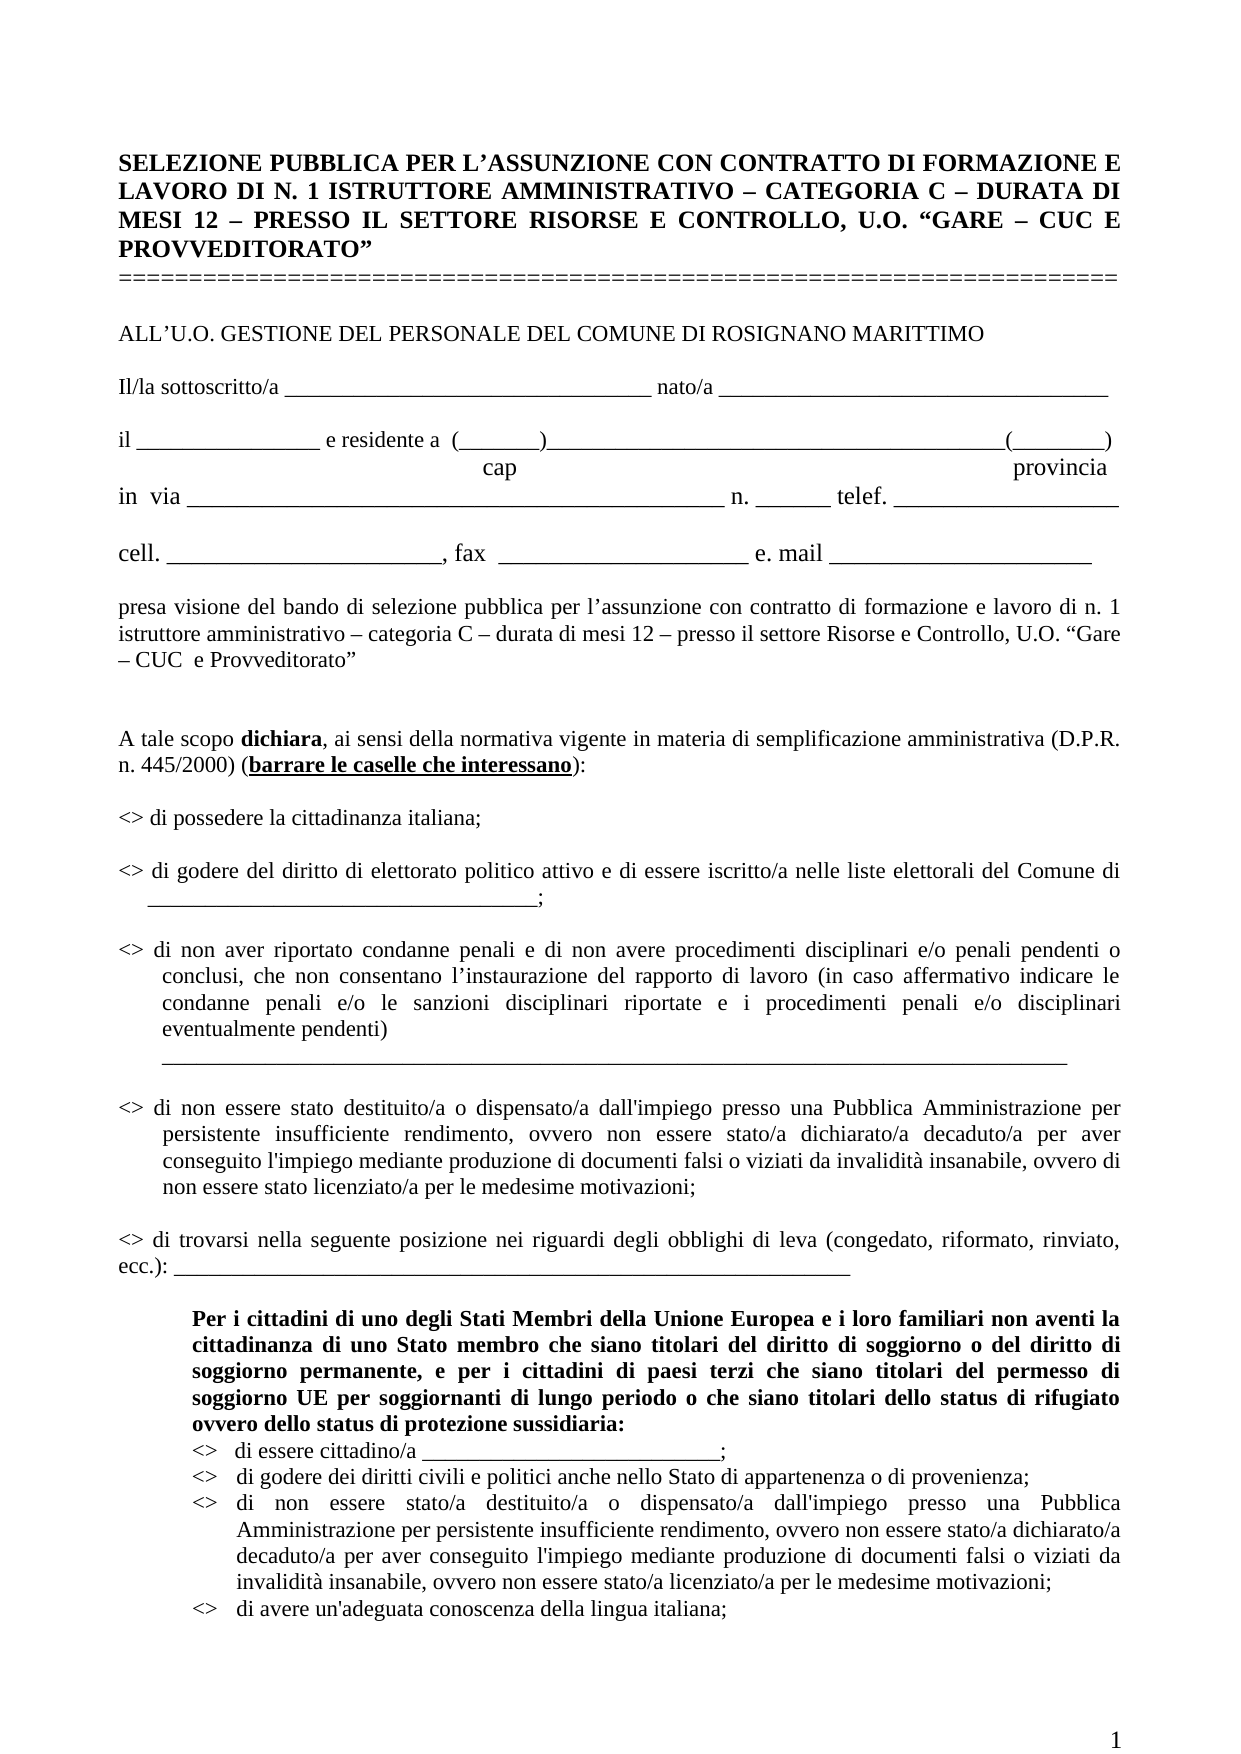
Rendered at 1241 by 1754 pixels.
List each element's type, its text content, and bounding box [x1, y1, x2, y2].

text Il/la sottoscritto/a ________________________________ nato/a __________________________________ [118, 373, 1122, 399]
text <> di trovarsi nella seguente posizione nei riguardi degli obblighi di leva (congedato, riformato, rinviato, ecc.): ___________________________________________________________ [118, 1226, 1122, 1278]
text <> di godere dei diritti civili e politici anche nello Stato di appartenenza o di provenienza; [192, 1463, 1122, 1489]
text ======================================================================= [118, 263, 1122, 291]
text presa visione del bando di selezione pubblica per l’assunzione con contratto di formazione e lavoro di n. 1 istruttore amministrativo – categoria C – durata di mesi 12 – presso il settore Risorse e Controllo, U.O. “Gare – CUC e Provveditorato” [118, 593, 1122, 672]
text <> di possedere la cittadinanza italiana; [118, 804, 1122, 831]
text A tale scopo dichiara, ai sensi della normativa vigente in materia di semplificazione amministrativa (D.P.R. n. 445/2000) (barrare le caselle che interessano): [118, 725, 1122, 778]
text <> di godere del diritto di elettorato politico attivo e di essere iscritto/a nelle liste elettorali del Comune di __________________________________; [118, 857, 1122, 909]
text <> di avere un'adeguata conoscenza della lingua italiana; [192, 1595, 1122, 1621]
text <> di non essere stato destituito/a o dispensato/a dall'impiego presso una Pubblica Amministrazione per persistente insufficiente rendimento, ovvero non essere stato/a dichiarato/a decaduto/a per aver conseguito l'impiego mediante produzione di documenti falsi o viziati da invalidità insanabile, ovvero di non essere stato licenziato/a per le medesime motivazioni; [118, 1094, 1122, 1199]
text ALL’U.O. GESTIONE DEL PERSONALE DEL COMUNE DI ROSIGNANO MARITTIMO [118, 320, 1122, 347]
text _______________________________________________________________________________ [118, 1041, 1122, 1068]
text Per i cittadini di uno degli Stati Membri della Unione Europea e i loro familiari non aventi la cittadinanza di uno Stato membro che siano titolari del diritto di soggiorno o del diritto di soggiorno permanente, e per i cittadini di paesi terzi che siano titolari del permesso di soggiorno UE per soggiornanti di lungo periodo o che siano titolari dello status di rifugiato ovvero dello status di protezione sussidiaria: [192, 1305, 1122, 1437]
text cell. ______________________, fax ____________________ e. mail _____________________ [118, 538, 1122, 567]
text <> di essere cittadino/a __________________________; [192, 1437, 1122, 1463]
text SELEZIONE PUBBLICA PER L’ASSUNZIONE CON CONTRATTO DI FORMAZIONE E LAVORO DI N. 1 ISTRUTTORE AMMINISTRATIVO – CATEGORIA C – DURATA DI MESI 12 – PRESSO IL SETTORE RISORSE E CONTROLLO, U.O. “GARE – CUC E PROVVEDITORATO” [118, 148, 1122, 263]
text il ________________ e residente a (_______)________________________________________(________) [118, 426, 1122, 452]
text in via ___________________________________________ n. ______ telef. __________________ [118, 481, 1122, 509]
text <> di non aver riportato condanne penali e di non avere procedimenti disciplinari e/o penali pendenti o conclusi, che non consentano l’instaurazione del rapporto di lavoro (in caso affermativo indicare le condanne penali e/o le sanzioni disciplinari riportate e i procedimenti penali e/o disciplinari eventualmente pendenti) [118, 936, 1122, 1041]
text cap provincia [118, 452, 1122, 481]
text <> di non essere stato/a destituito/a o dispensato/a dall'impiego presso una Pubblica Amministrazione per persistente insufficiente rendimento, ovvero non essere stato/a dichiarato/a decaduto/a per aver conseguito l'impiego mediante produzione di documenti falsi o viziati da invalidità insanabile, ovvero non essere stato/a licenziato/a per le medesime motivazioni; [192, 1489, 1122, 1595]
